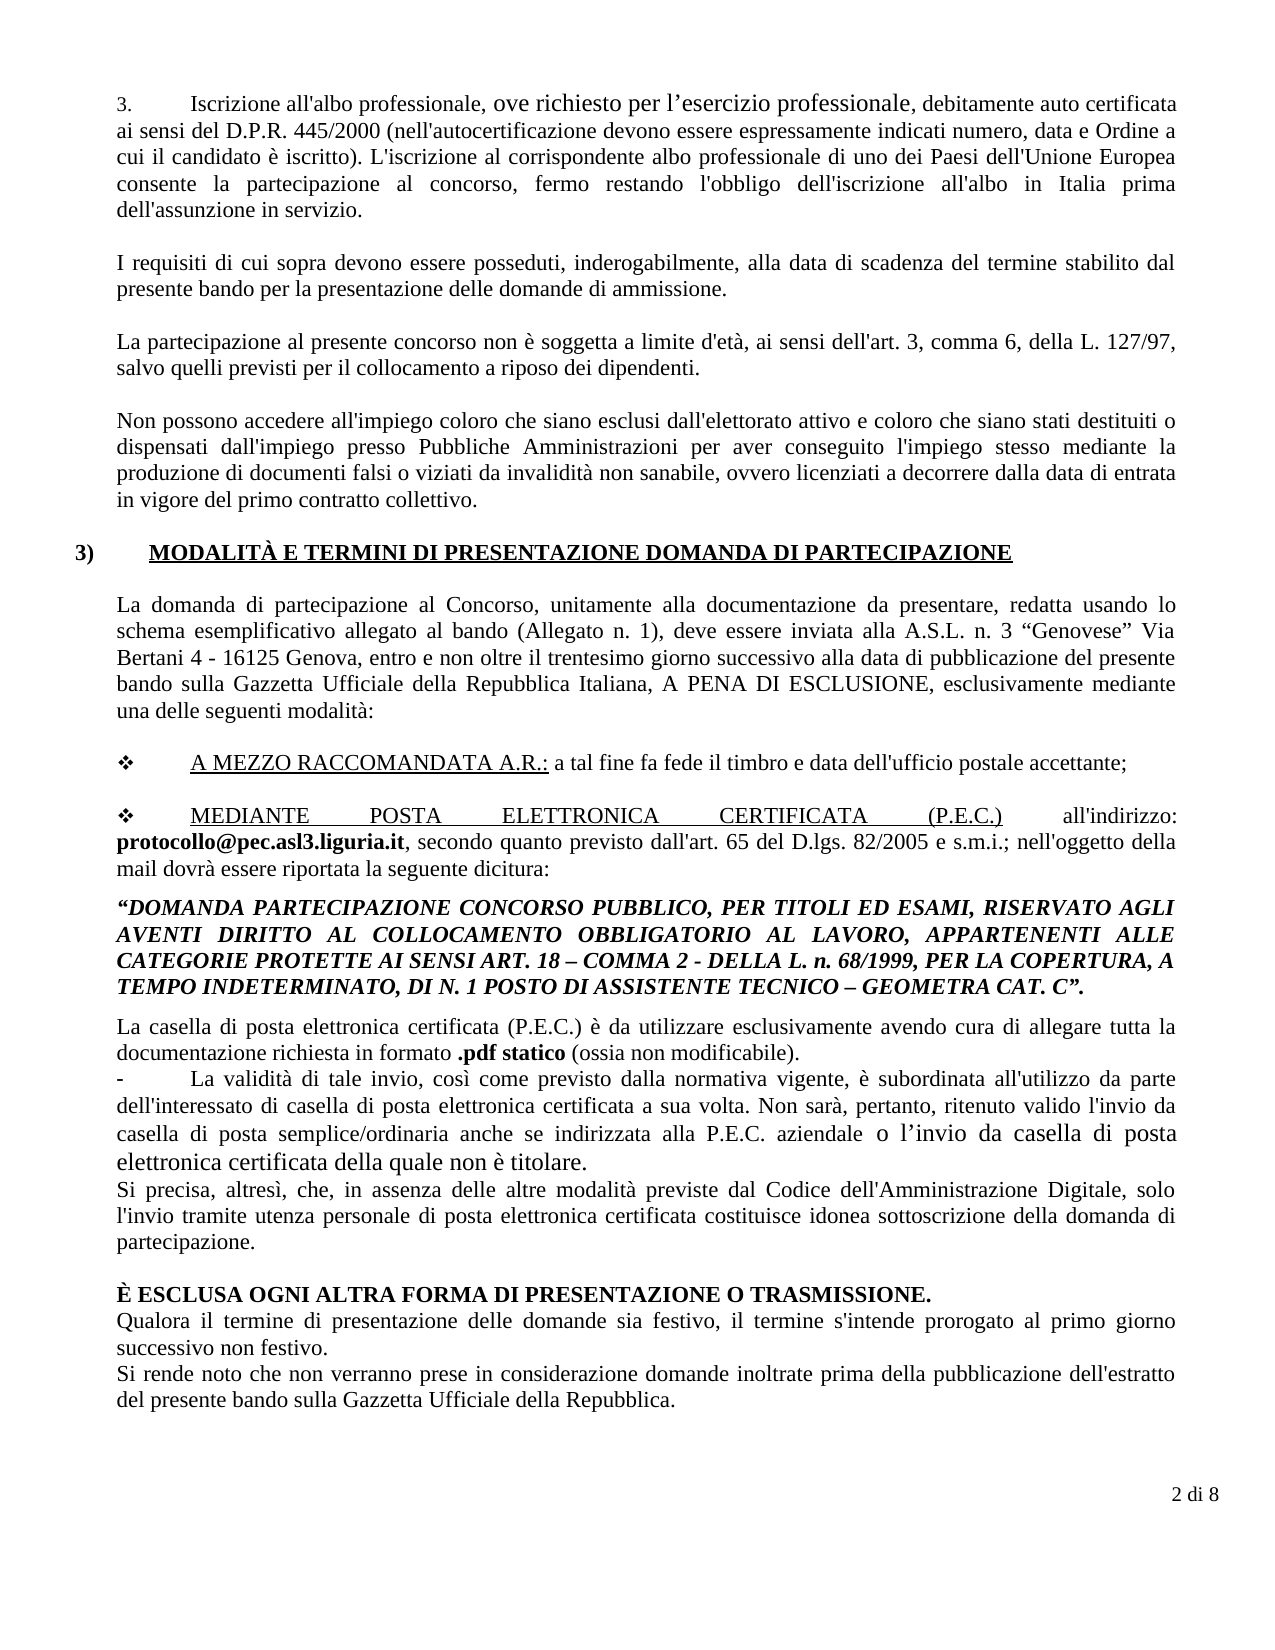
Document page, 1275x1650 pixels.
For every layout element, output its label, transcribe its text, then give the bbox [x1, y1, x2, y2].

text La partecipazione al presente concorso non è soggetta a limite d'età, ai sensi dell'art. 3, comma 6, della L. 127/97, salvo quelli previsti per il collocamento a riposo dei dipendenti. [116, 328, 1177, 380]
list La validità di tale invio, così come previsto dalla normativa vigente, è subordinata all'utilizzo da parte dell'interessato di casella di posta elettronica certificata a sua volta. Non sarà, pertanto, ritenuto valido l'invio da casella di posta semplice/ordinaria anche se indirizzata alla P.E.C. aziendale o l’invio da casella di posta elettronica certificata della quale non è titolare. [116, 1066, 1177, 1176]
text Si rende noto che non verranno prese in considerazione domande inoltrate prima della pubblicazione dell'estratto del presente bando sulla Gazzetta Ufficiale della Repubblica. [116, 1360, 1177, 1413]
list MODALITÀ E TERMINI DI PRESENTAZIONE DOMANDA DI PARTECIPAZIONE [75, 538, 1177, 565]
list A MEZZO RACCOMANDATA A.R.: a tal fine fa fede il timbro e data dell'ufficio postale accettante; [116, 749, 1177, 776]
text Qualora il termine di presentazione delle domande sia festivo, il termine s'intende prorogato al primo giorno successivo non festivo. [116, 1307, 1177, 1360]
text La casella di posta elettronica certificata (P.E.C.) è da utilizzare esclusivamente avendo cura di allegare tutta la documentazione richiesta in formato .pdf statico (ossia non modificabile). [116, 1013, 1177, 1066]
text La domanda di partecipazione al Concorso, unitamente alla documentazione da presentare, redatta usando lo schema esemplificativo allegato al bando (Allegato n. 1), deve essere inviata alla A.S.L. n. 3 “Genovese” Via Bertani 4 - 16125 Genova, entro e non oltre il trentesimo giorno successivo alla data di pubblicazione del presente bando sulla Gazzetta Ufficiale della Repubblica Italiana, A PENA DI ESCLUSIONE, esclusivamente mediante una delle seguenti modalità: [116, 591, 1177, 723]
list MEDIANTE POSTA ELETTRONICA CERTIFICATA (P.E.C.) all'indirizzo: protocollo@pec.asl3.liguria.it, secondo quanto previsto dall'art. 65 del D.lgs. 82/2005 e s.m.i.; nell'oggetto della mail dovrà essere riportata la seguente dicitura: [116, 802, 1177, 881]
text Non possono accedere all'impiego coloro che siano esclusi dall'elettorato attivo e coloro che siano stati destituiti o dispensati dall'impiego presso Pubbliche Amministrazioni per aver conseguito l'impiego stesso mediante la produzione di documenti falsi o viziati da invalidità non sanabile, ovvero licenziati a decorrere dalla data di entrata in vigore del primo contratto collettivo. [116, 407, 1177, 512]
list Iscrizione all'albo professionale, ove richiesto per l’esercizio professionale, debitamente auto certificata ai sensi del D.P.R. 445/2000 (nell'autocertificazione devono essere espressamente indicati numero, data e Ordine a cui il candidato è iscritto). L'iscrizione al corrispondente albo professionale di uno dei Paesi dell'Unione Europea consente la partecipazione al concorso, fermo restando l'obbligo dell'iscrizione all'albo in Italia prima dell'assunzione in servizio. [116, 88, 1177, 222]
text I requisiti di cui sopra devono essere posseduti, inderogabilmente, alla data di scadenza del termine stabilito dal presente bando per la presentazione delle domande di ammissione. [116, 249, 1177, 301]
text Si precisa, altresì, che, in assenza delle altre modalità previste dal Codice dell'Amministrazione Digitale, solo l'invio tramite utenza personale di posta elettronica certificata costituisce idonea sottoscrizione della domanda di partecipazione. [116, 1176, 1177, 1255]
text “DOMANDA PARTECIPAZIONE CONCORSO PUBBLICO, PER TITOLI ED ESAMI, RISERVATO AGLI AVENTI DIRITTO AL COLLOCAMENTO OBBLIGATORIO AL LAVORO, APPARTENENTI ALLE CATEGORIE PROTETTE AI SENSI ART. 18 – COMMA 2 - DELLA L. n. 68/1999, PER LA COPERTURA, A TEMPO INDETERMINATO, DI N. 1 POSTO DI ASSISTENTE TECNICO – GEOMETRA CAT. C”. [116, 894, 1177, 1000]
text È ESCLUSA OGNI ALTRA FORMA DI PRESENTAZIONE O TRASMISSIONE. [116, 1281, 1177, 1307]
